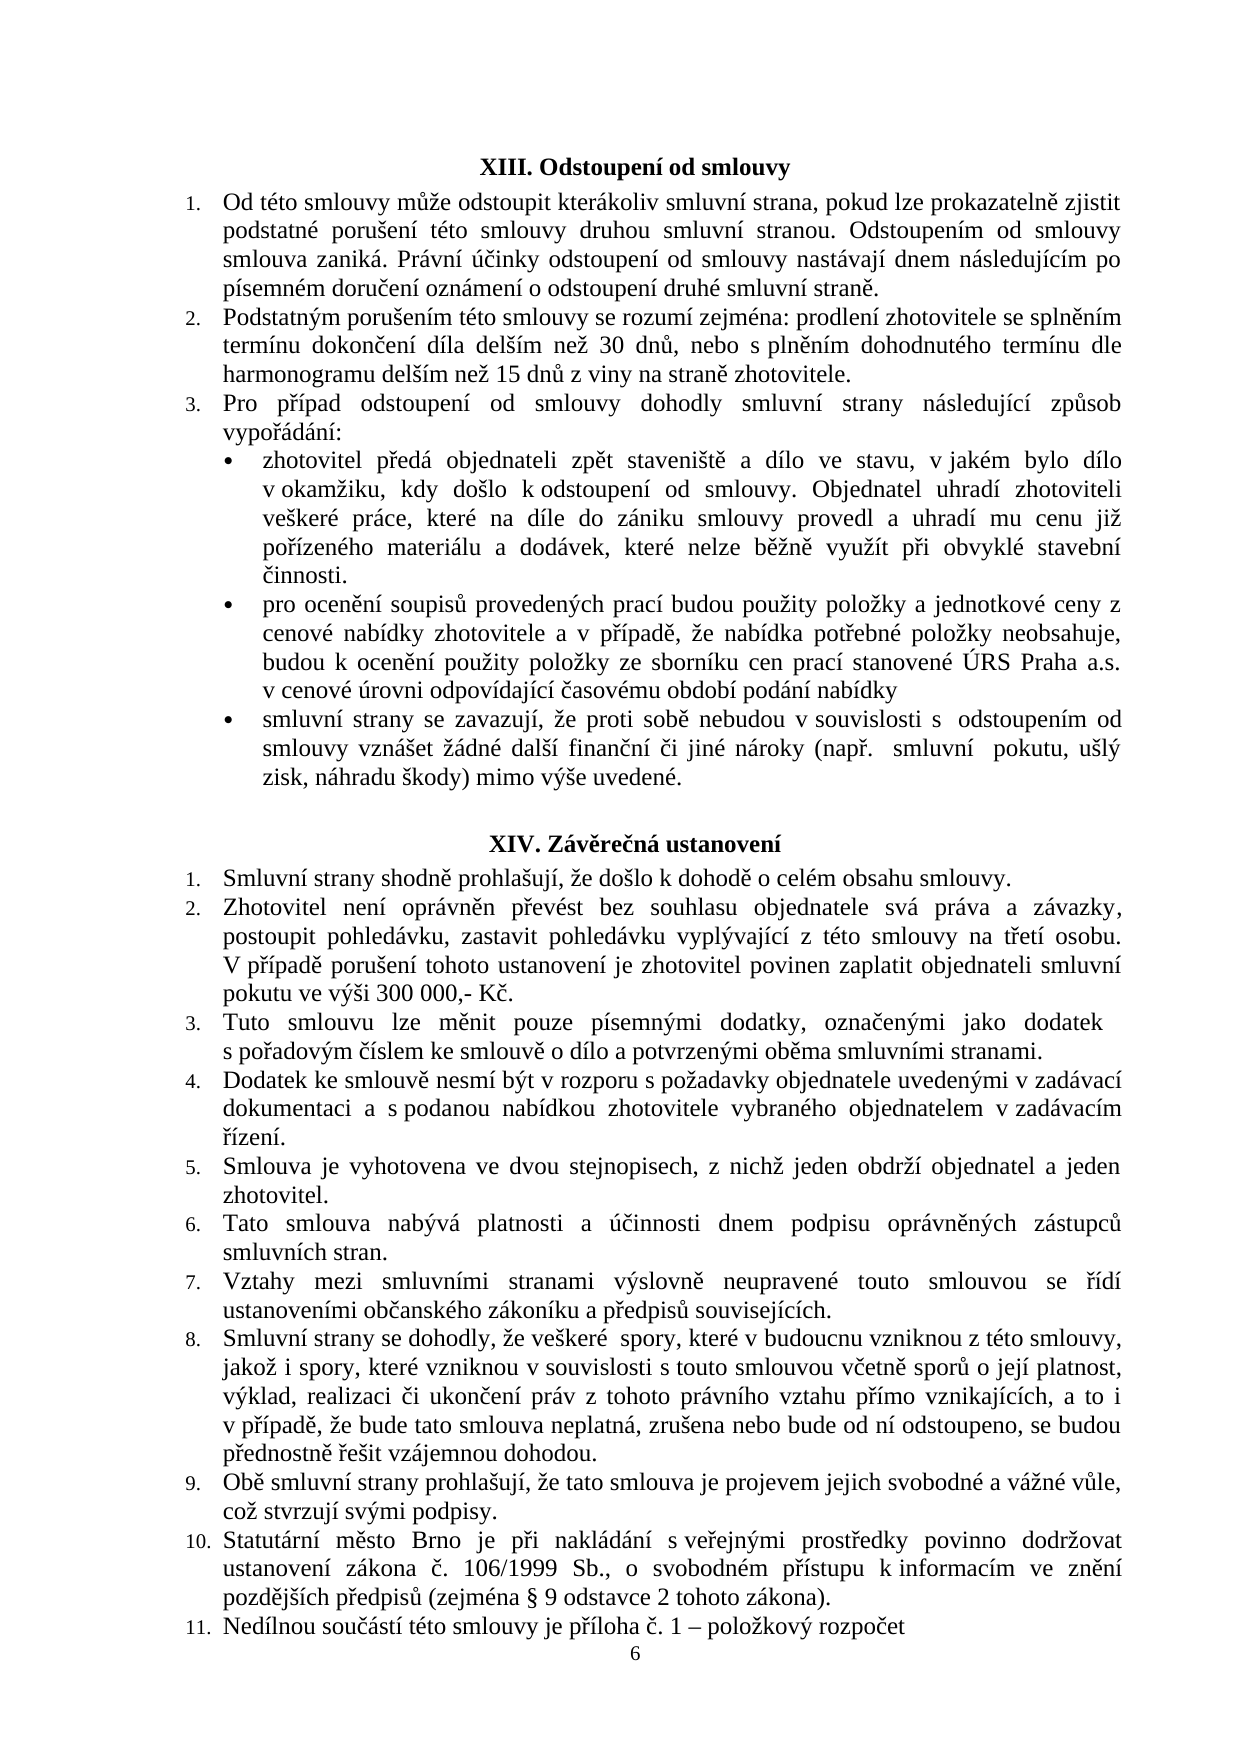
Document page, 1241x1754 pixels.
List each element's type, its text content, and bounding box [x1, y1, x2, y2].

list Statutární město Brno je při nakládání s veřejnými prostředky povinno dodržovat ustanovení zákona č. 106/1999 Sb., o svobodném přístupu k informacím ve znění pozdějších předpisů (zejména § 9 odstavce 2 tohoto zákona). [185, 1525, 1122, 1611]
list Smluvní strany shodně prohlašují, že došlo k dohodě o celém obsahu smlouvy. [185, 863, 1122, 892]
list Obě smluvní strany prohlašují, že tato smlouva je projevem jejich svobodné a vážné vůle, což stvrzují svými podpisy. [185, 1467, 1122, 1525]
list Smluvní strany se dohodly, že veškeré spory, které v budoucnu vzniknou z této smlouvy, jakož i spory, které vzniknou v souvislosti s touto smlouvou včetně sporů o její platnost, výklad, realizaci či ukončení práv z tohoto právního vztahu přímo vznikajících, a to i v případě, že bude tato smlouva neplatná, zrušena nebo bude od ní odstoupeno, se budou přednostně řešit vzájemnou dohodou. [185, 1323, 1122, 1467]
list Od této smlouvy může odstoupit kterákoliv smluvní strana, pokud lze prokazatelně zjistit podstatné porušení této smlouvy druhou smluvní stranou. Odstoupením od smlouvy smlouva zaniká. Právní účinky odstoupení od smlouvy nastávají dnem následujícím po písemném doručení oznámení o odstoupení druhé smluvní straně. [185, 187, 1122, 302]
list smluvní strany se zavazují, že proti sobě nebudou v souvislosti s odstoupením od smlouvy vznášet žádné další finanční či jiné nároky (např. smluvní pokutu, ušlý zisk, náhradu škody) mimo výše uvedené. [224, 704, 1122, 791]
list Tuto smlouvu lze měnit pouze písemnými dodatky, označenými jako dodatek s pořadovým číslem ke smlouvě o dílo a potvrzenými oběma smluvními stranami. [185, 1007, 1122, 1065]
list pro ocenění soupisů provedených prací budou použity položky a jednotkové ceny z cenové nabídky zhotovitele a v případě, že nabídka potřebné položky neobsahuje, budou k ocenění použity položky ze sborníku cen prací stanovené ÚRS Praha a.s. v cenové úrovni odpovídající časovému období podání nabídky [224, 589, 1122, 704]
list Tato smlouva nabývá platnosti a účinnosti dnem podpisu oprávněných zástupců smluvních stran. [185, 1208, 1122, 1266]
list Zhotovitel není oprávněn převést bez souhlasu objednatele svá práva a závazky, postoupit pohledávku, zastavit pohledávku vyplývající z této smlouvy na třetí osobu. V případě porušení tohoto ustanovení je zhotovitel povinen zaplatit objednateli smluvní pokutu ve výši 300 000,- Kč. [185, 892, 1122, 1007]
list Nedílnou součástí této smlouvy je příloha č. 1 – položkový rozpočet [185, 1611, 1122, 1640]
list Vztahy mezi smluvními stranami výslovně neupravené touto smlouvou se řídí ustanoveními občanského zákoníku a předpisů souvisejících. [185, 1266, 1122, 1323]
subtitle XIII. Odstoupení od smlouvy [148, 152, 1122, 181]
list Podstatným porušením této smlouvy se rozumí zejména: prodlení zhotovitele se splněním termínu dokončení díla delším než 30 dnů, nebo s plněním dohodnutého termínu dle harmonogramu delším než 15 dnů z viny na straně zhotovitele. [185, 302, 1122, 388]
subtitle XIV. Závěrečná ustanovení [148, 829, 1122, 857]
list Pro případ odstoupení od smlouvy dohodly smluvní strany následující způsob vypořádání: [185, 388, 1122, 446]
list Smlouva je vyhotovena ve dvou stejnopisech, z nichž jeden obdrží objednatel a jeden zhotovitel. [185, 1151, 1122, 1208]
list zhotovitel předá objednateli zpět staveniště a dílo ve stavu, v jakém bylo dílo v okamžiku, kdy došlo k odstoupení od smlouvy. Objednatel uhradí zhotoviteli veškeré práce, které na díle do zániku smlouvy provedl a uhradí mu cenu již pořízeného materiálu a dodávek, které nelze běžně využít při obvyklé stavební činnosti. [224, 446, 1122, 589]
list Dodatek ke smlouvě nesmí být v rozporu s požadavky objednatele uvedenými v zadávací dokumentaci a s podanou nabídkou zhotovitele vybraného objednatelem v zadávacím řízení. [185, 1065, 1122, 1151]
